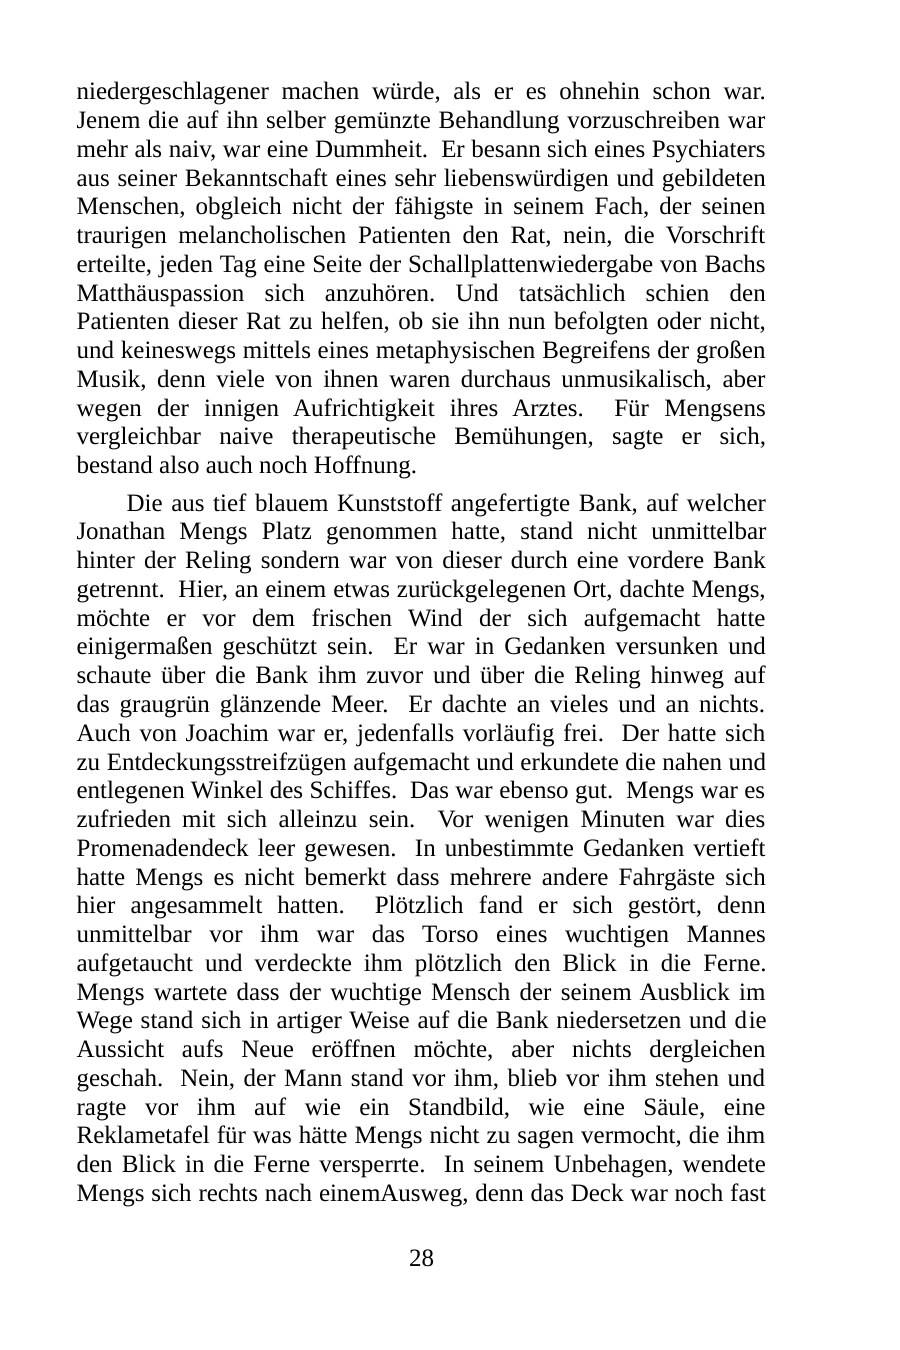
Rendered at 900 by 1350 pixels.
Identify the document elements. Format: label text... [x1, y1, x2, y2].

text Die aus tief blauem Kunststoff angefertigte Bank, auf welcher Jonathan Mengs Platz genommen hatte, stand nicht unmittelbar hinter der Reling sondern war von dieser durch eine vordere Bank getrennt. Hier, an einem etwas zurückgelegenen Ort, dachte Mengs, möchte er vor dem frischen Wind der sich aufgemacht hatte einigermaßen geschützt sein. Er war in Gedanken versunken und schaute über die Bank ihm zuvor und über die Reling hinweg auf das graugrün glänzende Meer. Er dachte an vieles und an nichts. Auch von Joachim war er, jedenfalls vorläufig frei. Der hatte sich zu Entdeckungsstreifzügen aufgemacht und erkundete die nahen und entlegenen Winkel des Schiffes. Das war ebenso gut. Mengs war es zufrieden mit sich alleinzu sein. Vor wenigen Minuten war dies Promenadendeck leer gewesen. In unbestimmte Gedanken vertieft hatte Mengs es nicht bemerkt dass mehrere andere Fahrgäste sich hier angesammelt hatten. Plötzlich fand er sich gestört, denn unmittelbar vor ihm war das Torso eines wuchtigen Mannes aufgetaucht und verdeckte ihm plötzlich den Blick in die Ferne. Mengs wartete dass der wuchtige Mensch der seinem Ausblick im Wege stand sich in artiger Weise auf die Bank niedersetzen und die Aussicht aufs Neue eröffnen möchte, aber nichts dergleichen geschah. Nein, der Mann stand vor ihm, blieb vor ihm stehen und ragte vor ihm auf wie ein Standbild, wie eine Säule, eine Reklametafel für was hätte Mengs nicht zu sagen vermocht, die ihm den Blick in die Ferne versperrte. In seinem Unbehagen, wendete Mengs sich rechts nach einemAusweg, denn das Deck war noch fast [76, 488, 766, 1207]
text niedergeschlagener machen würde, als er es ohnehin schon war. Jenem die auf ihn selber gemünzte Behandlung vorzuschreiben war mehr als naiv, war eine Dummheit. Er besann sich eines Psychiaters aus seiner Bekanntschaft eines sehr liebenswürdigen und gebildeten Menschen, obgleich nicht der fähigste in seinem Fach, der seinen traurigen melancholischen Patienten den Rat, nein, die Vorschrift erteilte, jeden Tag eine Seite der Schallplattenwiedergabe von Bachs Matthäuspassion sich anzuhören. Und tatsächlich schien den Patienten dieser Rat zu helfen, ob sie ihn nun befolgten oder nicht, und keineswegs mittels eines metaphysischen Begreifens der großen Musik, denn viele von ihnen waren durchaus unmusikalisch, aber wegen der innigen Aufrichtigkeit ihres Arztes. Für Mengsens vergleichbar naive therapeutische Bemühungen, sagte er sich, bestand also auch noch Hoffnung. [76, 76, 766, 479]
